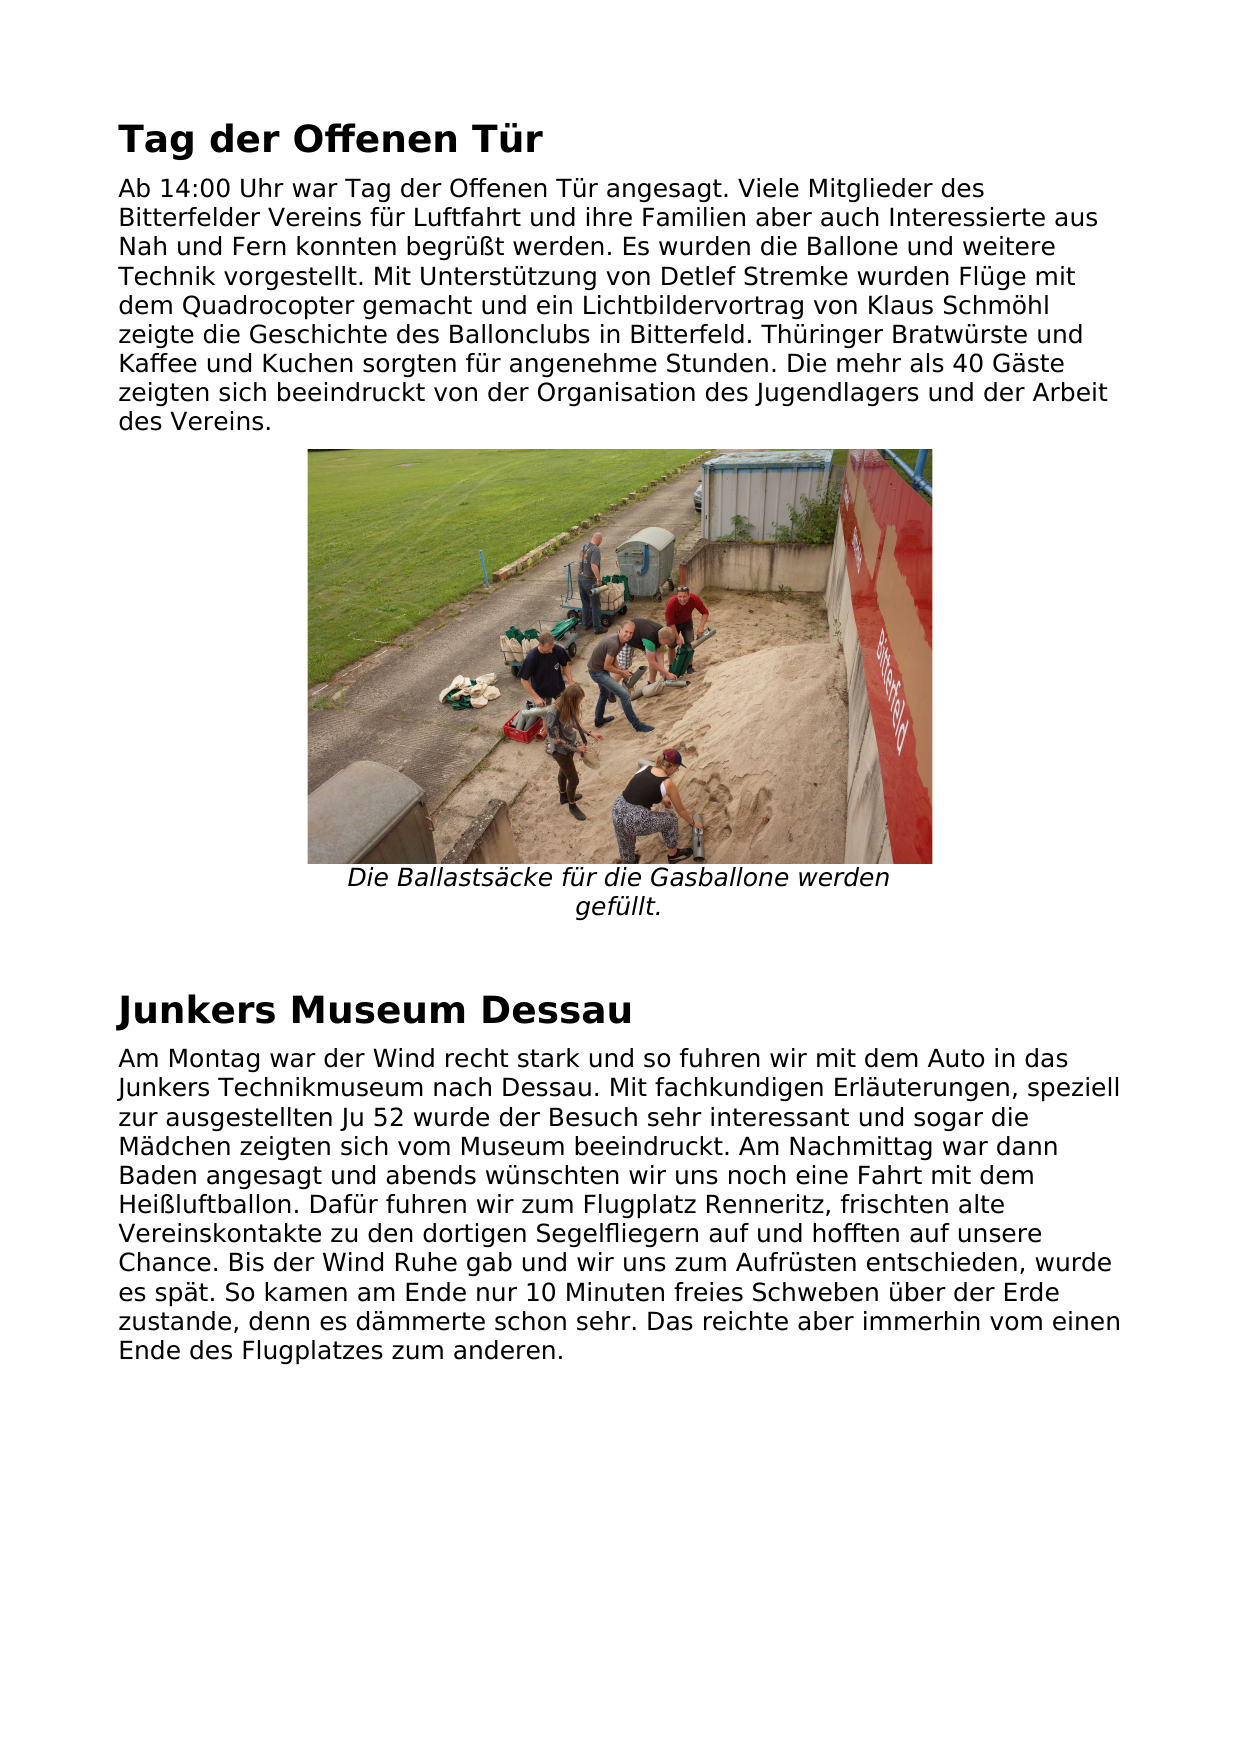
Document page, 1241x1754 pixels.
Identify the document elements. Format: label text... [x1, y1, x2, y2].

text Ab 14:00 Uhr war Tag der Offenen Tür angesagt. Viele Mitglieder des Bitterfelder Vereins für Luftfahrt und ihre Familien aber auch Interessierte aus Nah und Fern konnten begrüßt werden. Es wurden die Ballone und weitere Technik vorgestellt. Mit Unterstützung von Detlef Stremke wurden Flüge mit dem Quadrocopter gemacht und ein Lichtbildervortrag von Klaus Schmöhl zeigte die Geschichte des Ballonclubs in Bitterfeld. Thüringer Bratwürste und Kaffee und Kuchen sorgten für angenehme Stunden. Die mehr als 40 Gäste zeigten sich beeindruckt von der Organisation des Jugendlagers und der Arbeit des Vereins. [118, 174, 1122, 437]
subtitle Junkers Museum Dessau [118, 988, 1122, 1032]
text Am Montag war der Wind recht stark und so fuhren wir mit dem Auto in das Junkers Technikmuseum nach Dessau. Mit fachkundigen Erläuterungen, speziell zur ausgestellten Ju 52 wurde der Besuch sehr interessant und sogar die Mädchen zeigten sich vom Museum beeindruckt. Am Nachmittag war dann Baden angesagt und abends wünschten wir uns noch eine Fahrt mit dem Heißluftballon. Dafür fuhren wir zum Flugplatz Renneritz, frischten alte Vereinskontakte zu den dortigen Segelfliegern auf und hofften auf unsere Chance. Bis der Wind Ruhe gab und wir uns zum Aufrüsten entschieden, wurde es spät. So kamen am Ende nur 10 Minuten freies Schweben über der Erde zustande, denn es dämmerte schon sehr. Das reichte aber immerhin vom einen Ende des Flugplatzes zum anderen. [118, 1044, 1122, 1365]
subtitle Tag der Offenen Tür [118, 118, 1122, 162]
text Die Ballastsäcke für die Gasballone werden gefüllt. [308, 864, 933, 922]
picture [307, 449, 933, 864]
